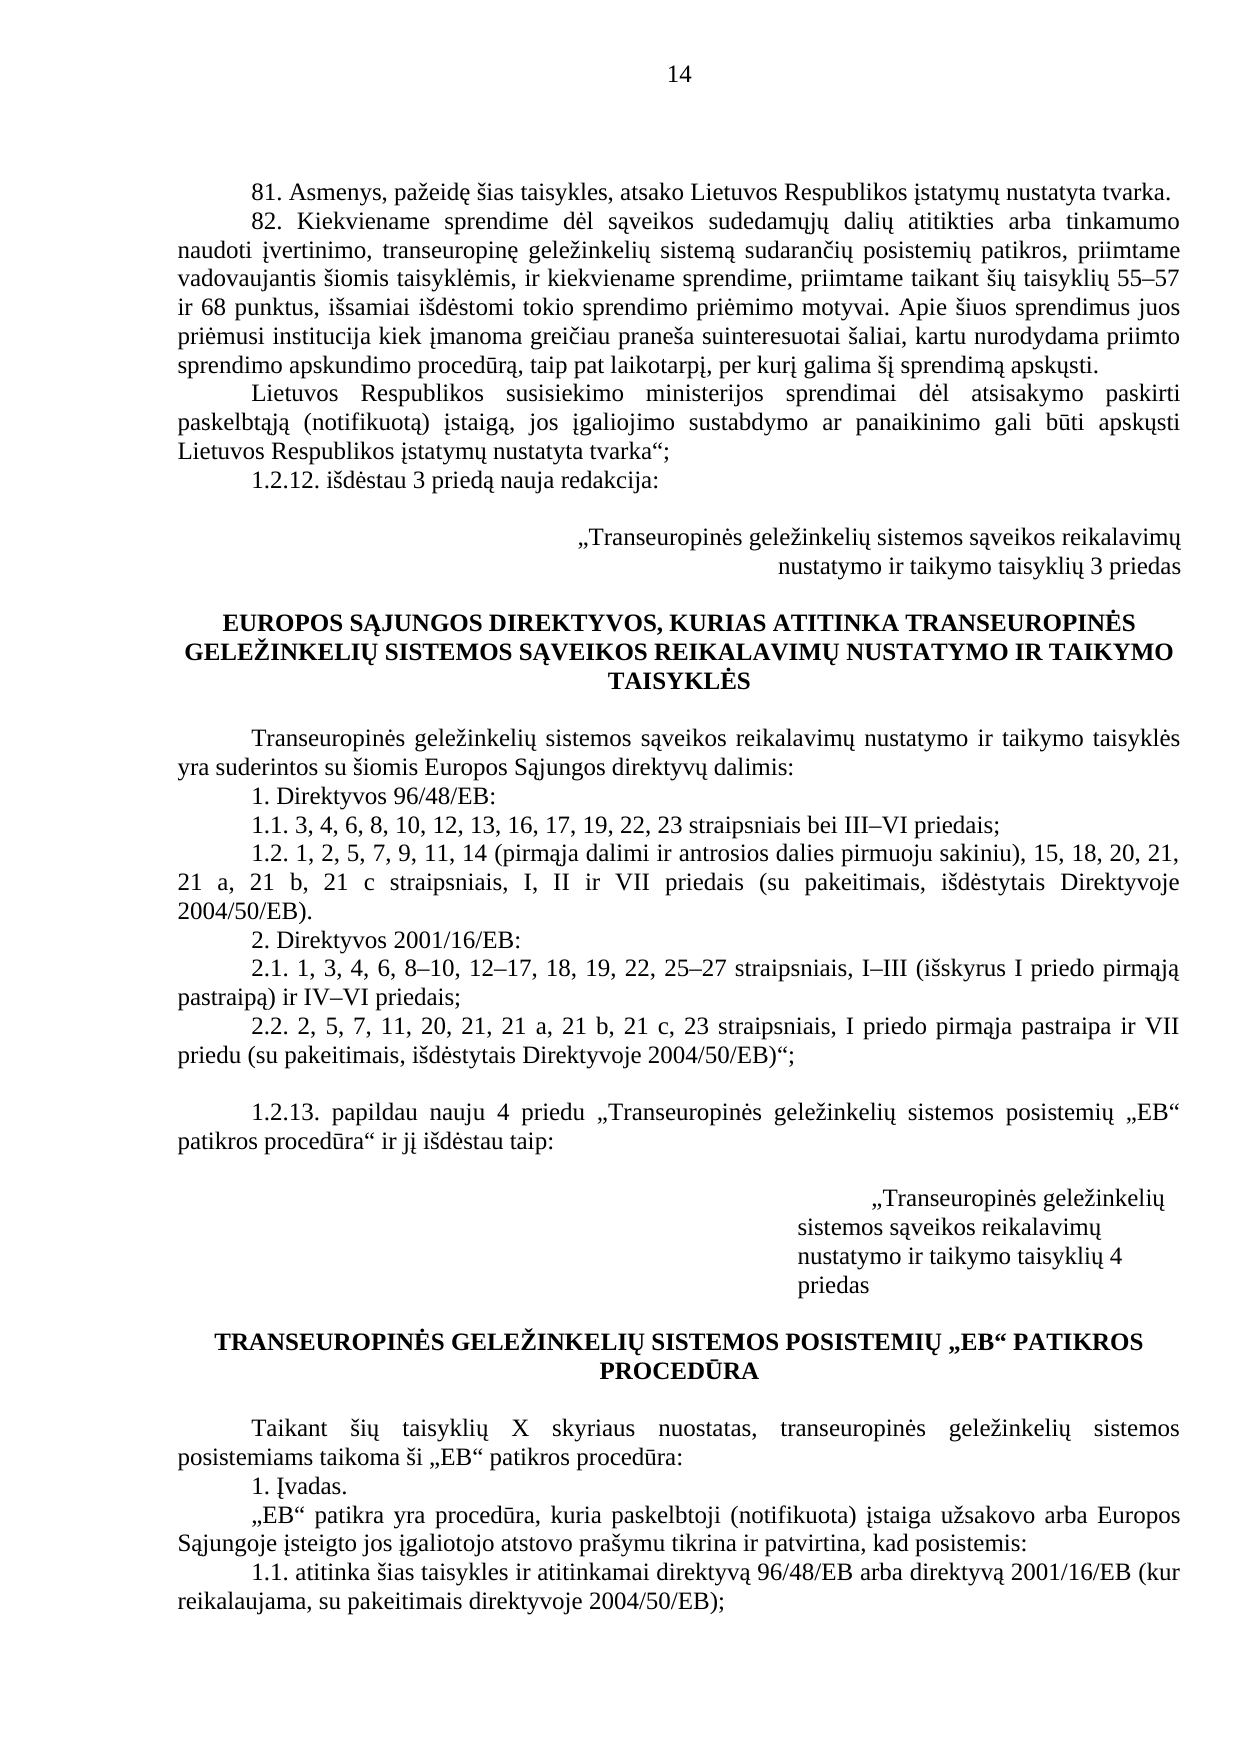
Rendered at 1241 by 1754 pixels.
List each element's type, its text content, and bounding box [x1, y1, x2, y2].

text „Transeuropinės geležinkelių sistemos sąveikos reikalavimų nustatymo ir taikymo taisyklių 4 priedas [797, 1183, 1181, 1298]
text „EB“ patikra yra procedūra, kuria paskelbtoji (notifikuota) įstaiga užsakovo arba Europos Sąjungoje įsteigto jos įgaliotojo atstovo prašymu tikrina ir patvirtina, kad posistemis: [177, 1500, 1181, 1557]
text 1.2.12. išdėstau 3 priedą nauja redakcija: [177, 465, 1181, 493]
text 82. Kiekviename sprendime dėl sąveikos sudedamųjų dalių atitikties arba tinkamumo naudoti įvertinimo, transeuropinę geležinkelių sistemą sudarančių posistemių patikros, priimtame vadovaujantis šiomis taisyklėmis, ir kiekviename sprendime, priimtame taikant šių taisyklių 55–57 ir 68 punktus, išsamiai išdėstomi tokio sprendimo priėmimo motyvai. Apie šiuos sprendimus juos priėmusi institucija kiek įmanoma greičiau praneša suinteresuotai šaliai, kartu nurodydama priimto sprendimo apskundimo procedūrą, taip pat laikotarpį, per kurį galima šį sprendimą apskųsti. [177, 206, 1181, 378]
text Transeuropinės geležinkelių sistemos sąveikos reikalavimų nustatymo ir taikymo taisyklės yra suderintos su šiomis Europos Sąjungos direktyvų dalimis: [177, 723, 1181, 781]
text Taikant šių taisyklių X skyriaus nuostatas, transeuropinės geležinkelių sistemos posistemiams taikoma ši „EB“ patikros procedūra: [177, 1413, 1181, 1471]
text „Transeuropinės geležinkelių sistemos sąveikos reikalavimų nustatymo ir taikymo taisyklių 3 priedas [440, 522, 1181, 580]
text EUROPOS SĄJUNGOS direktyvos, kurias atitinka Transeuropinės geležinkelių sistemos sąveikos reikalavimų nustatymo ir taikymo taisyklės [177, 608, 1181, 695]
text 1.2. 1, 2, 5, 7, 9, 11, 14 (pirmąja dalimi ir antrosios dalies pirmuoju sakiniu), 15, 18, 20, 21, 21 a, 21 b, 21 c straipsniais, I, II ir VII priedais (su pakeitimais, išdėstytais Direktyvoje 2004/50/EB). [177, 838, 1181, 925]
text 81. Asmenys, pažeidę šias taisykles, atsako Lietuvos Respublikos įstatymų nustatyta tvarka. [177, 177, 1181, 206]
text 2.1. 1, 3, 4, 6, 8–10, 12–17, 18, 19, 22, 25–27 straipsniais, I–III (išskyrus I priedo pirmąją pastraipą) ir IV–VI priedais; [177, 953, 1181, 1011]
text 2. Direktyvos 2001/16/EB: [177, 925, 1181, 953]
text 1. Įvadas. [177, 1471, 1181, 1500]
text 2.2. 2, 5, 7, 11, 20, 21, 21 a, 21 b, 21 c, 23 straipsniais, I priedo pirmąja pastraipa ir VII priedu (su pakeitimais, išdėstytais Direktyvoje 2004/50/EB)“; [177, 1011, 1181, 1068]
text Transeuropinės geležinkelių sistemos posistemių „Eb“ patikros procedūra [177, 1327, 1181, 1385]
text 1.1. atitinka šias taisykles ir atitinkamai direktyvą 96/48/EB arba direktyvą 2001/16/EB (kur reikalaujama, su pakeitimais direktyvoje 2004/50/EB); [177, 1557, 1181, 1615]
text 1.1. 3, 4, 6, 8, 10, 12, 13, 16, 17, 19, 22, 23 straipsniais bei III–VI priedais; [177, 810, 1181, 838]
text 1.2.13. papildau nauju 4 priedu „Transeuropinės geležinkelių sistemos posistemių „EB“ patikros procedūra“ ir jį išdėstau taip: [177, 1097, 1181, 1155]
text Lietuvos Respublikos susisiekimo ministerijos sprendimai dėl atsisakymo paskirti paskelbtąją (notifikuotą) įstaigą, jos įgaliojimo sustabdymo ar panaikinimo gali būti apskųsti Lietuvos Respublikos įstatymų nustatyta tvarka“; [177, 378, 1181, 465]
text 1. Direktyvos 96/48/EB: [177, 781, 1181, 810]
